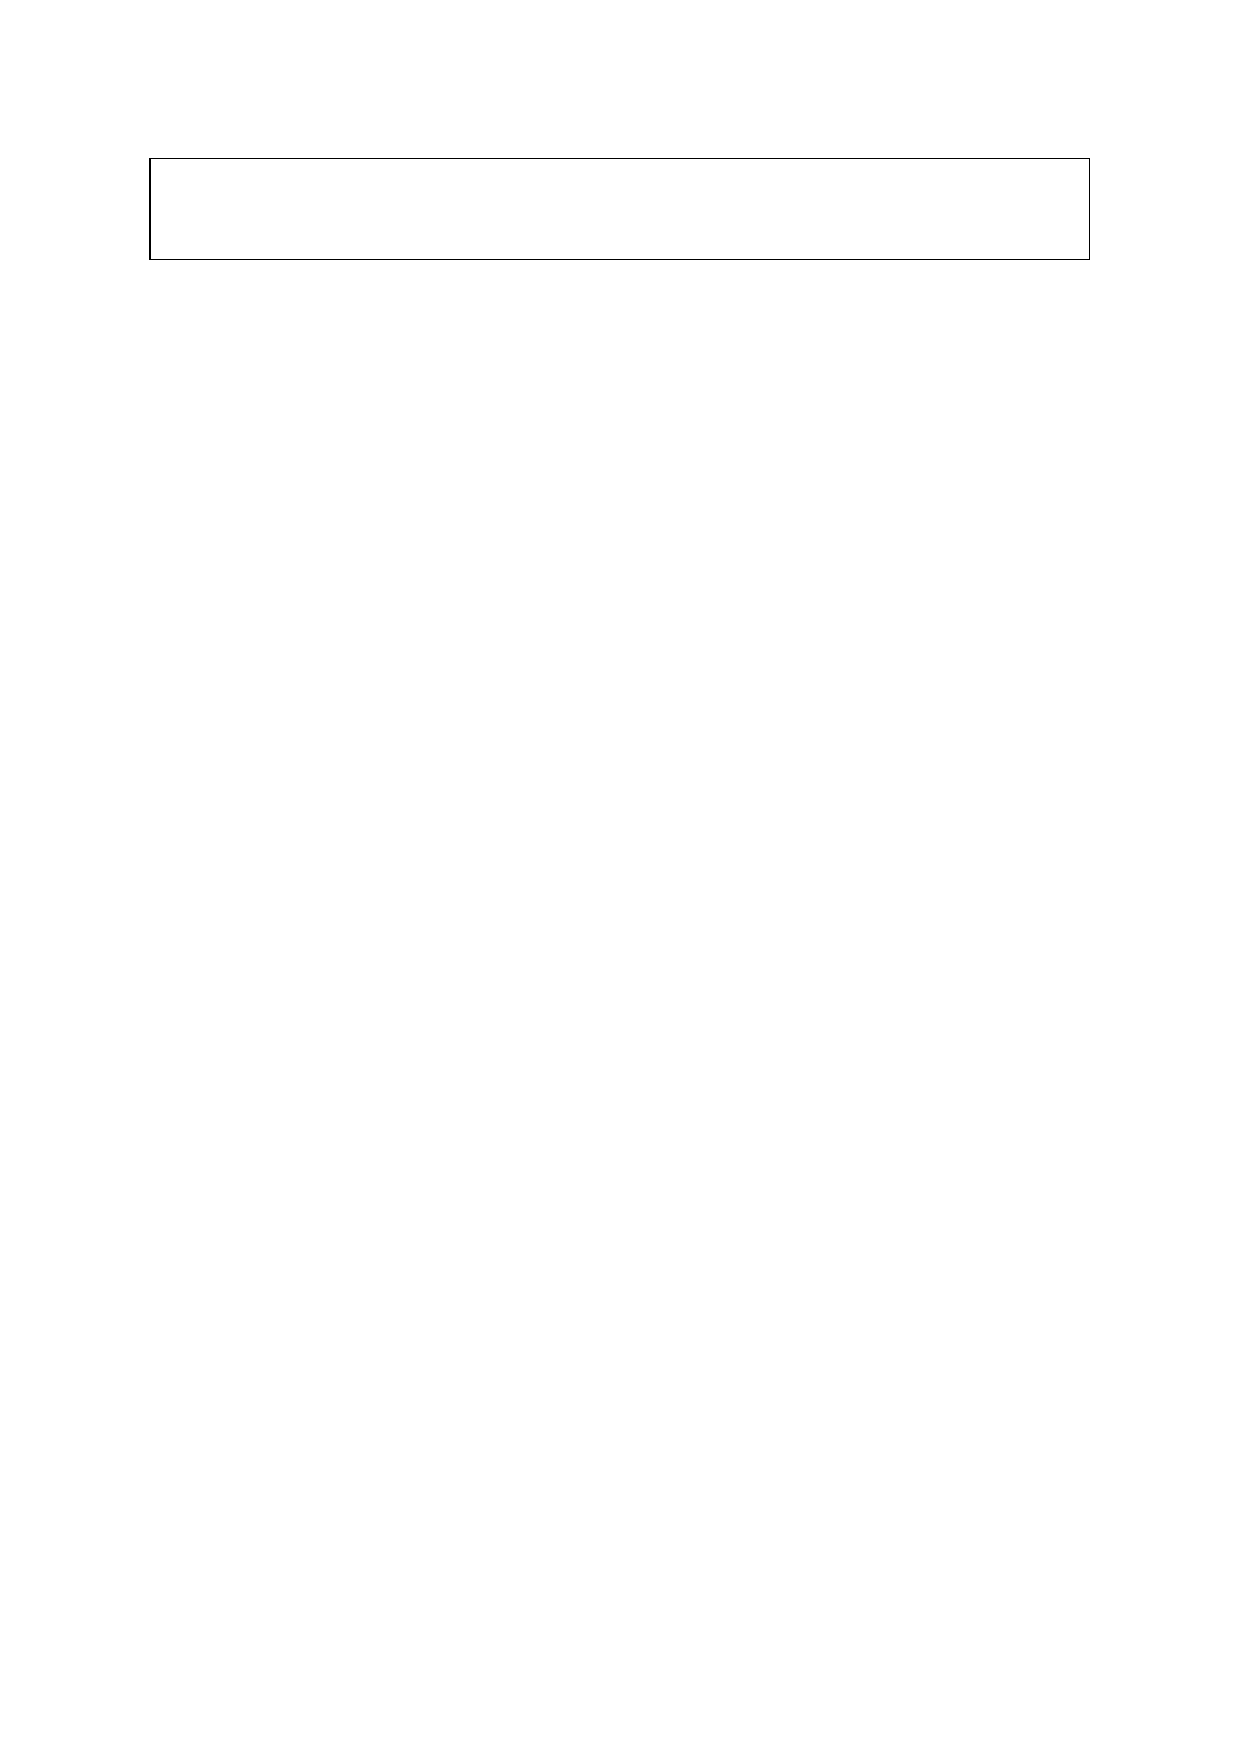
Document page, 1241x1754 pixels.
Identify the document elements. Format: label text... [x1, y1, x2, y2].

table_cell 請提供可讓參與本計畫學生共同發表、討論的專屬空間。 空間照片 [151, 159, 1089, 259]
